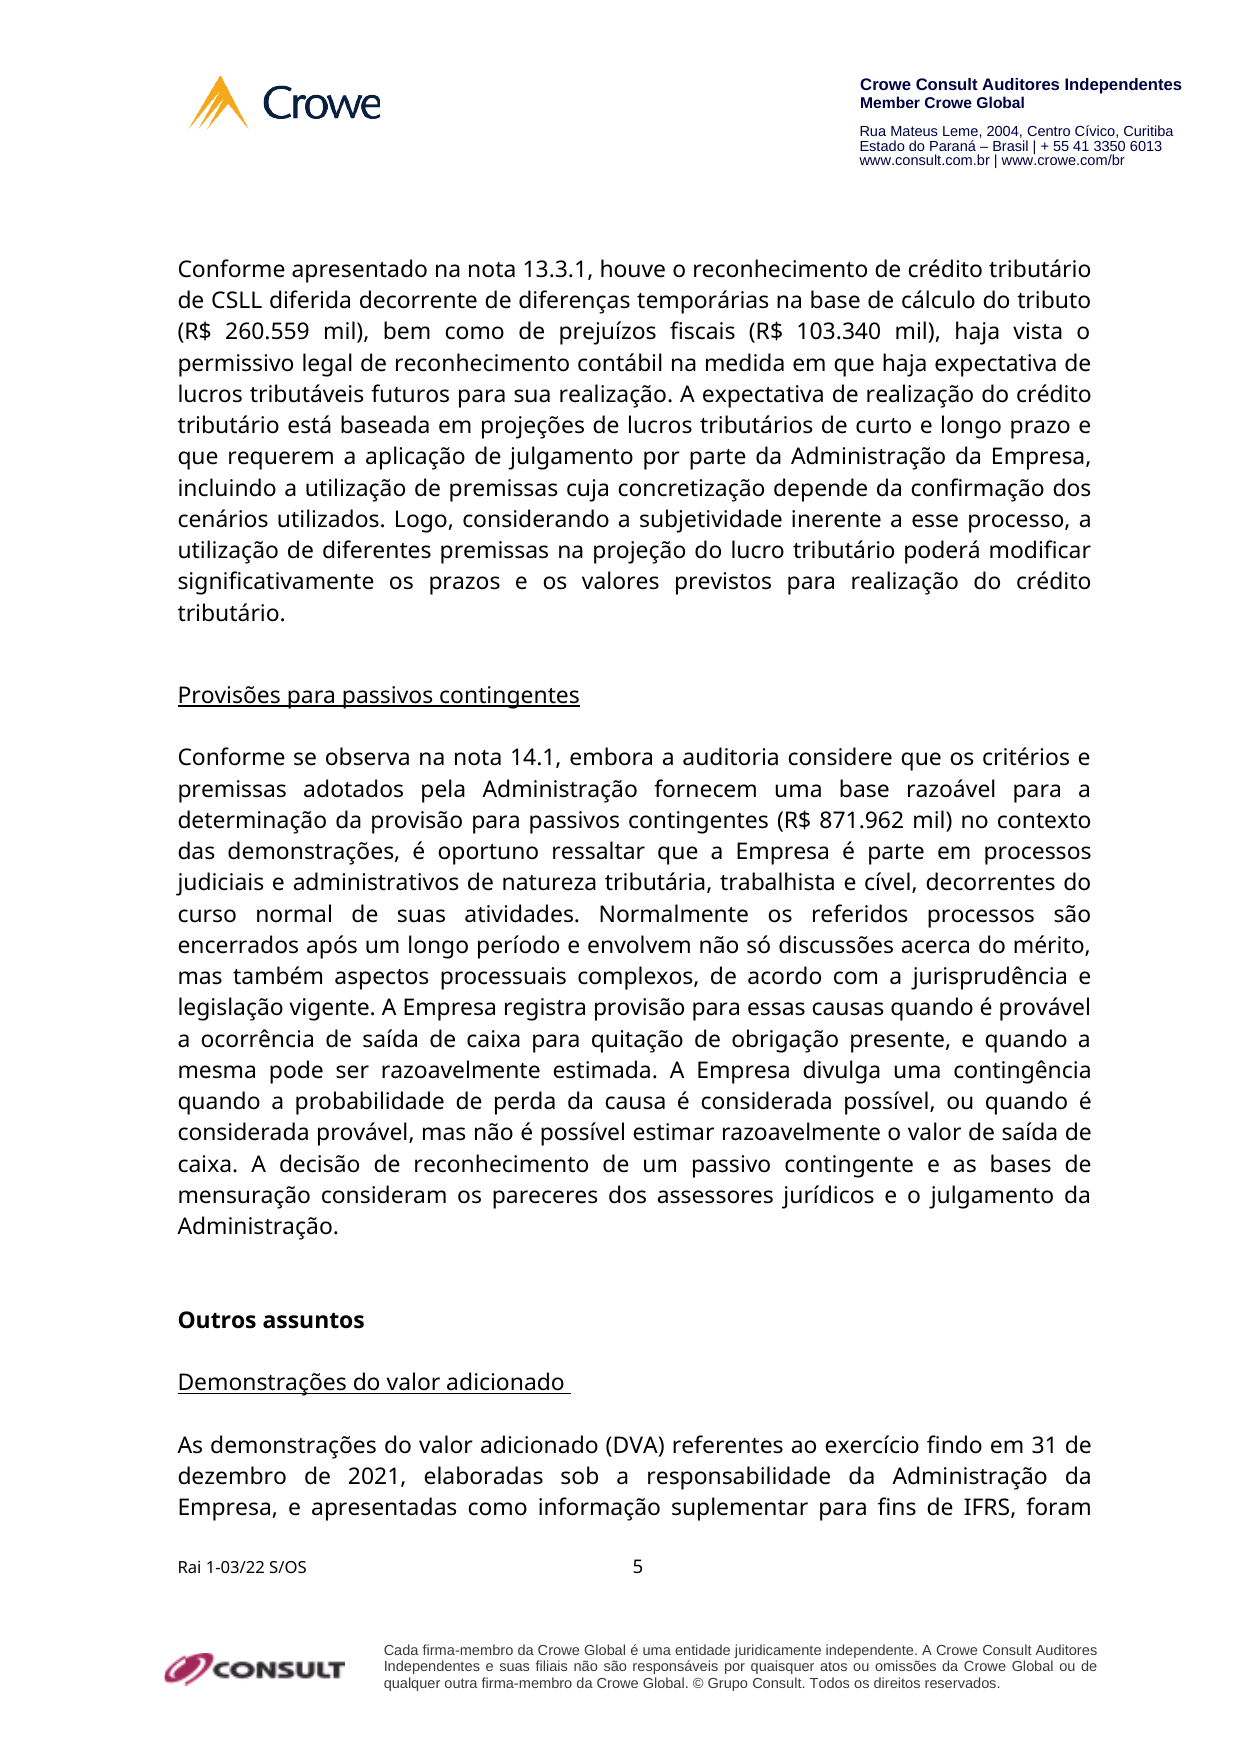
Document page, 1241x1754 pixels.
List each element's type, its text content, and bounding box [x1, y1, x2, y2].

text Provisões para passivos contingentes [177, 679, 1092, 710]
picture [164, 1653, 345, 1686]
text Demonstrações do valor adicionado [177, 1366, 1092, 1398]
text Conforme apresentado na nota 13.3.1, houve o reconhecimento de crédito tributário de CSLL diferida decorrente de diferenças temporárias na base de cálculo do tributo (R$ 260.559 mil), bem como de prejuízos fiscais (R$ 103.340 mil), haja vista o permissivo legal de reconhecimento contábil na medida em que haja expectativa de lucros tributáveis futuros para sua realização. A expectativa de realização do crédito tributário está baseada em projeções de lucros tributários de curto e longo prazo e que requerem a aplicação de julgamento por parte da Administração da Empresa, incluindo a utilização de premissas cuja concretização depende da confirmação dos cenários utilizados. Logo, considerando a subjetividade inerente a esse processo, a utilização de diferentes premissas na projeção do lucro tributário poderá modificar significativamente os prazos e os valores previstos para realização do crédito tributário. [177, 253, 1092, 628]
picture [188, 76, 380, 129]
text As demonstrações do valor adicionado (DVA) referentes ao exercício findo em 31 de dezembro de 2021, elaboradas sob a responsabilidade da Administração da Empresa, e apresentadas como informação suplementar para fins de IFRS, foram [177, 1429, 1092, 1523]
text Outros assuntos [177, 1304, 1092, 1335]
text Conforme se observa na nota 14.1, embora a auditoria considere que os critérios e premissas adotados pela Administração fornecem uma base razoável para a determinação da provisão para passivos contingentes (R$ 871.962 mil) no contexto das demonstrações, é oportuno ressaltar que a Empresa é parte em processos judiciais e administrativos de natureza tributária, trabalhista e cível, decorrentes do curso normal de suas atividades. Normalmente os referidos processos são encerrados após um longo período e envolvem não só discussões acerca do mérito, mas também aspectos processuais complexos, de acordo com a jurisprudência e legislação vigente. A Empresa registra provisão para essas causas quando é provável a ocorrência de saída de caixa para quitação de obrigação presente, e quando a mesma pode ser razoavelmente estimada. A Empresa divulga uma contingência quando a probabilidade de perda da causa é considerada possível, ou quando é considerada provável, mas não é possível estimar razoavelmente o valor de saída de caixa. A decisão de reconhecimento de um passivo contingente e as bases de mensuração consideram os pareceres dos assessores jurídicos e o julgamento da Administração. [177, 741, 1092, 1241]
